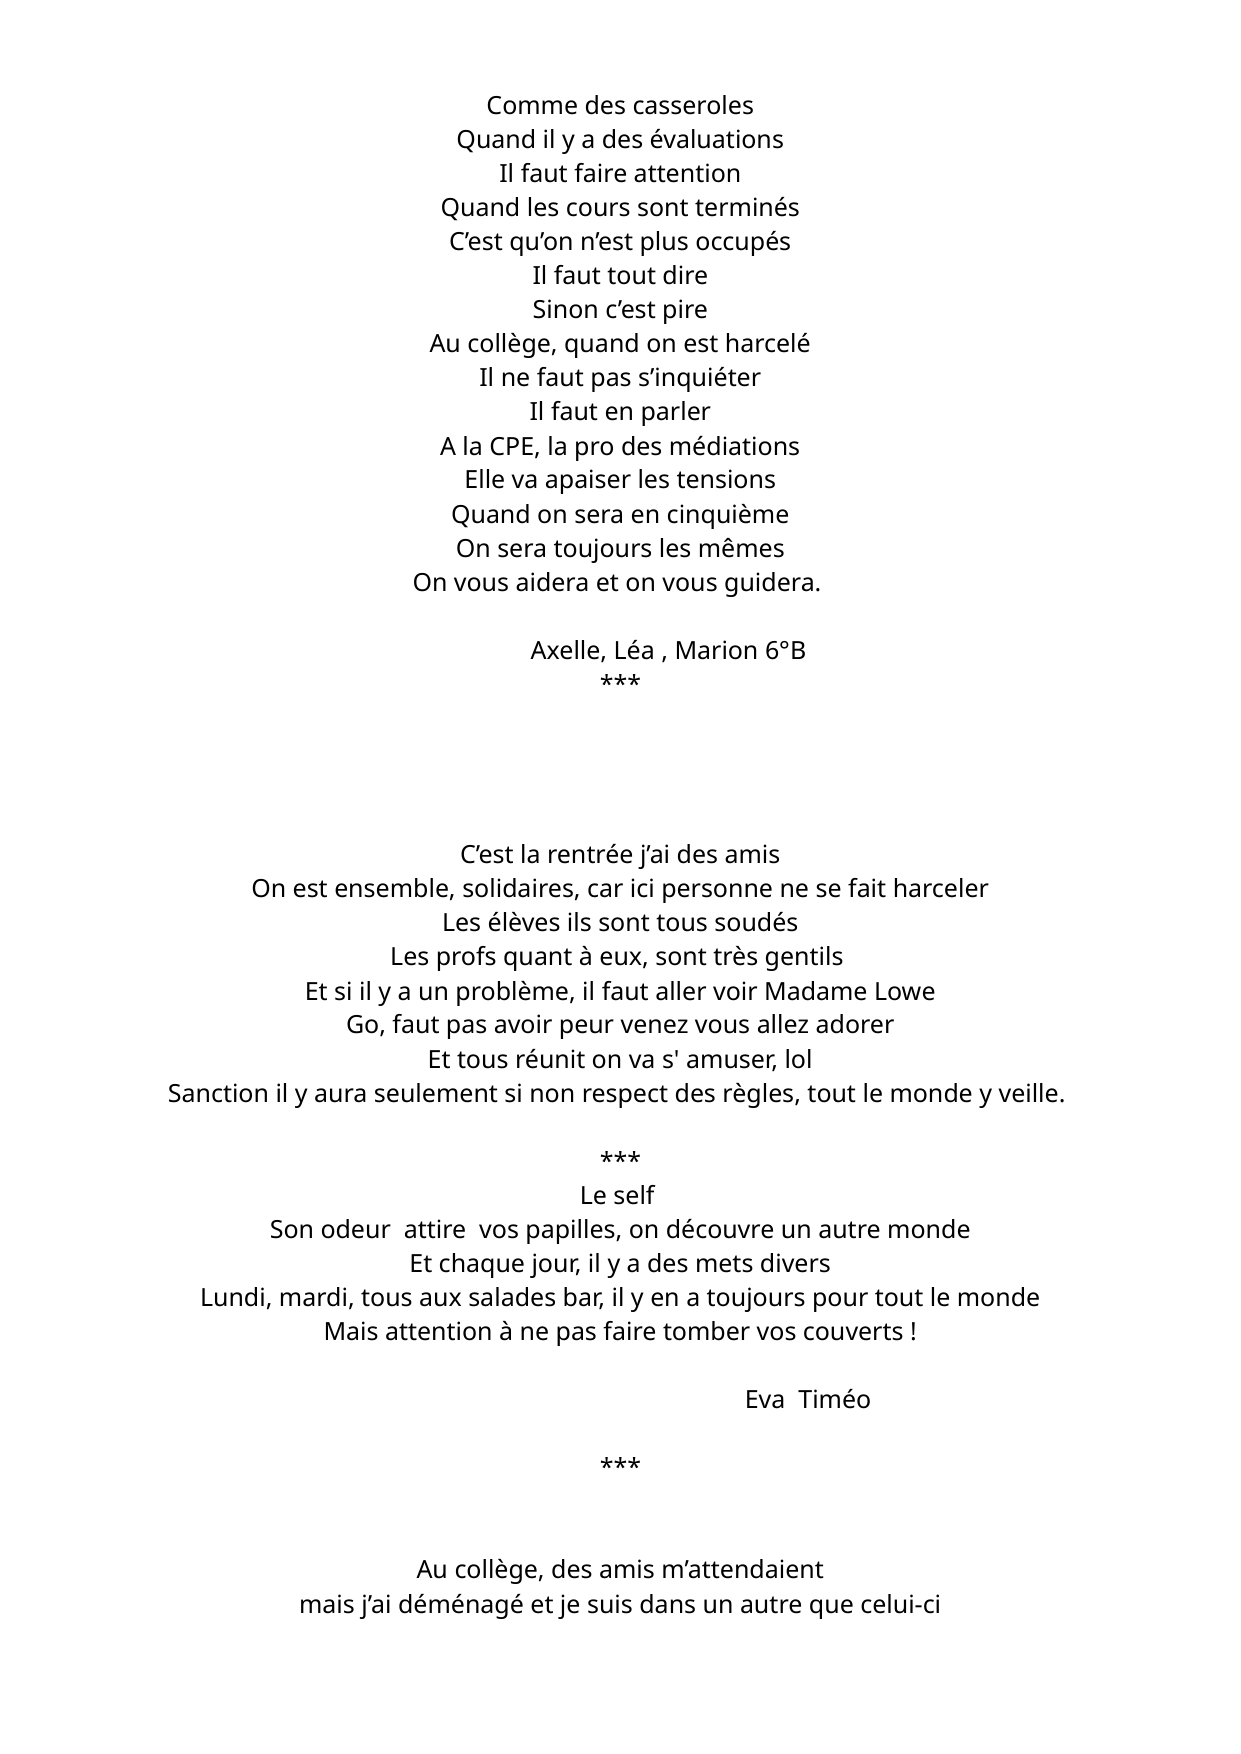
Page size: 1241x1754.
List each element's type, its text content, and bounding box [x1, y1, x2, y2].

text Et chaque jour, il y a des mets divers [118, 1246, 1122, 1280]
text Sinon c’est pire [118, 292, 1122, 326]
text Quand on sera en cinquième [118, 496, 1122, 530]
text Mais attention à ne pas faire tomber vos couverts ! [118, 1314, 1122, 1348]
text Eva Timéo [118, 1382, 1122, 1416]
text C’est la rentrée j’ai des amis [118, 837, 1122, 871]
text Et si il y a un problème, il faut aller voir Madame Lowe [118, 973, 1122, 1007]
text Son odeur attire vos papilles, on découvre un autre monde [118, 1212, 1122, 1246]
text Comme des casseroles [118, 87, 1122, 122]
text Le self [118, 1177, 1122, 1212]
text Elle va apaiser les tensions [118, 462, 1122, 496]
text On sera toujours les mêmes [118, 530, 1122, 564]
text Il faut en parler [118, 394, 1122, 428]
text Il faut faire attention [118, 156, 1122, 190]
text Au collège, quand on est harcelé [118, 326, 1122, 360]
text *** [118, 1450, 1122, 1484]
text Go, faut pas avoir peur venez vous allez adorer [118, 1007, 1122, 1041]
text Les profs quant à eux, sont très gentils [118, 939, 1122, 973]
text *** [118, 1143, 1122, 1177]
text Et tous réunit on va s' amuser, lol [118, 1041, 1122, 1075]
text *** [118, 667, 1122, 701]
text A la CPE, la pro des médiations [118, 428, 1122, 462]
text Sanction il y aura seulement si non respect des règles, tout le monde y veille. [118, 1075, 1122, 1109]
text Au collège, des amis m’attendaient [118, 1552, 1122, 1586]
text Quand il y a des évaluations [118, 122, 1122, 156]
text Il ne faut pas s’inquiéter [118, 360, 1122, 394]
text mais j’ai déménagé et je suis dans un autre que celui-ci [118, 1586, 1122, 1620]
text Les élèves ils sont tous soudés [118, 905, 1122, 939]
text On vous aidera et on vous guidera. [118, 564, 1122, 598]
text Il faut tout dire [118, 258, 1122, 292]
text Lundi, mardi, tous aux salades bar, il y en a toujours pour tout le monde [118, 1280, 1122, 1314]
text On est ensemble, solidaires, car ici personne ne se fait harceler [118, 871, 1122, 905]
text Axelle, Léa , Marion 6°B [118, 632, 1122, 667]
text Quand les cours sont terminés [118, 190, 1122, 224]
text C’est qu’on n’est plus occupés [118, 224, 1122, 258]
